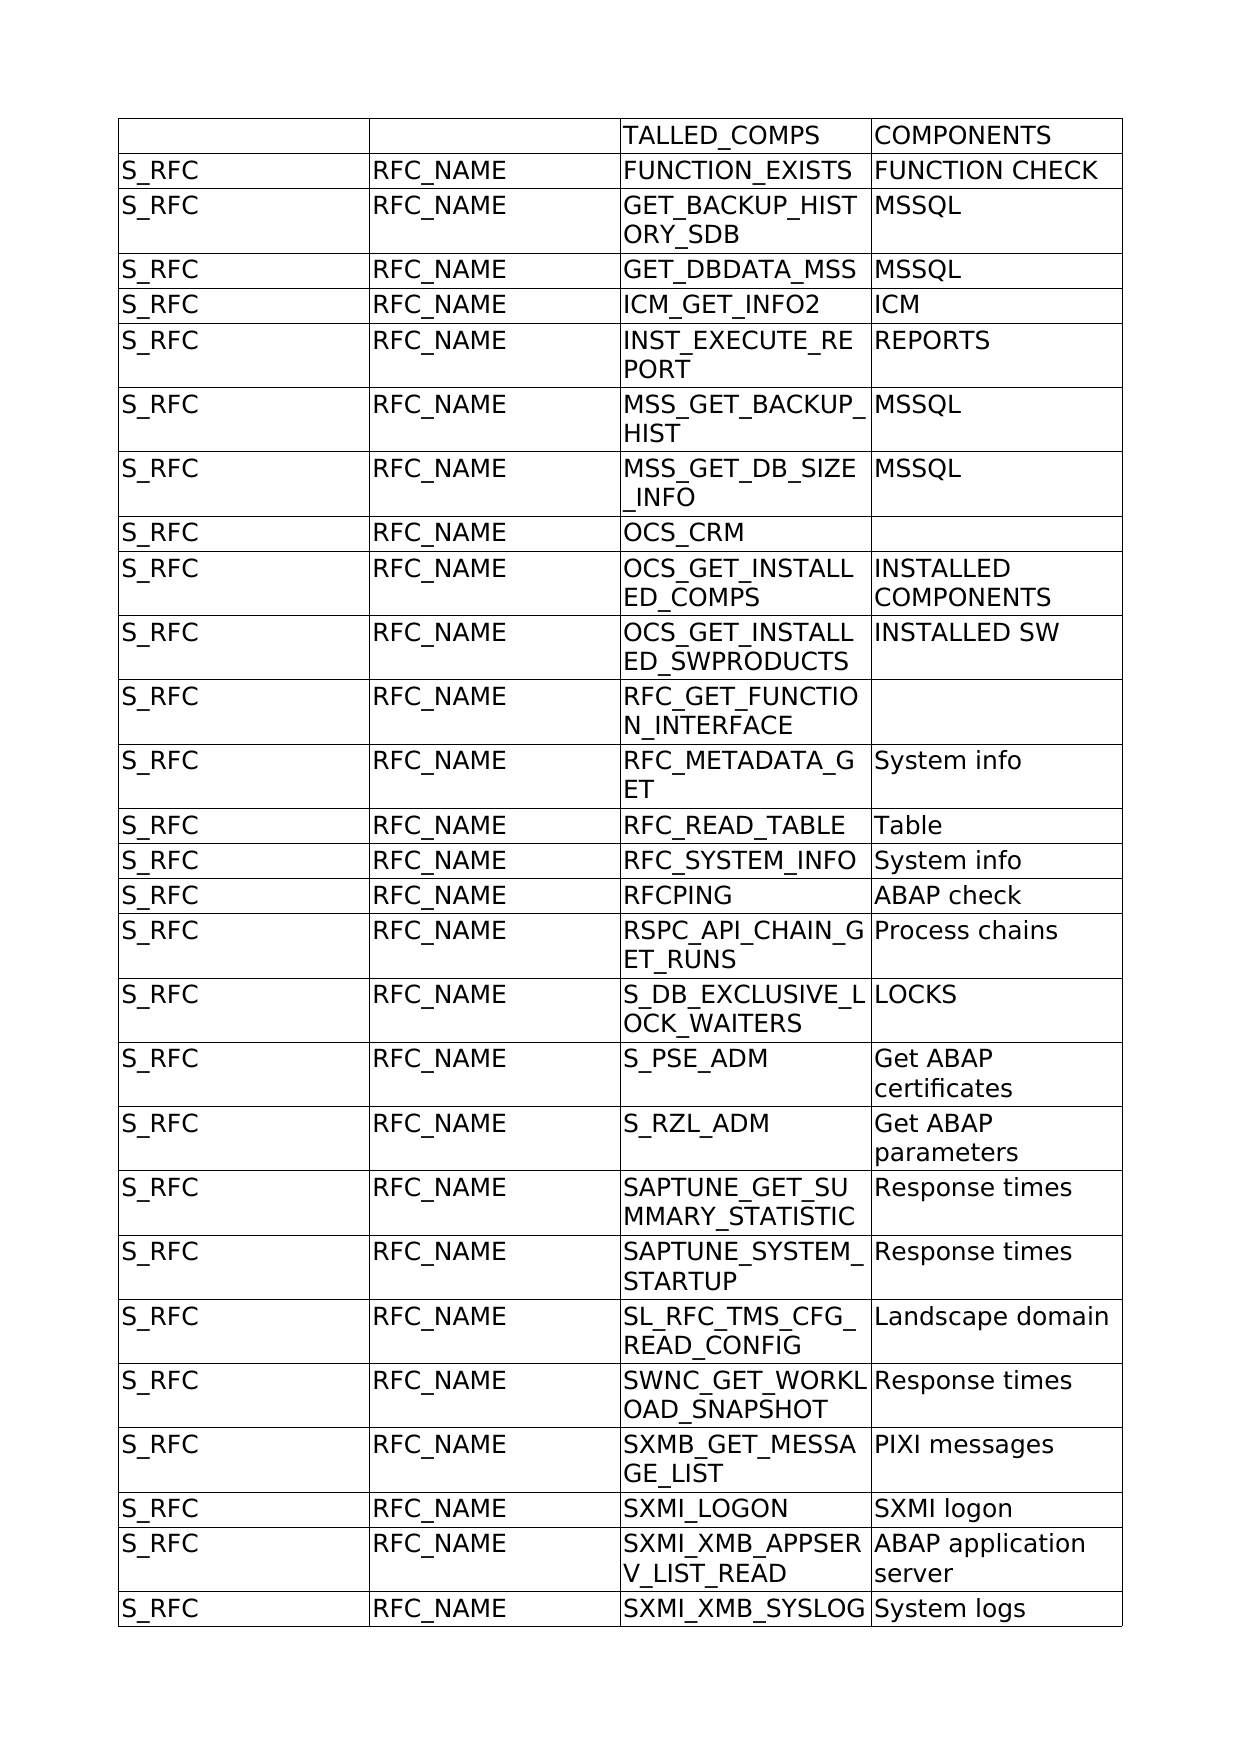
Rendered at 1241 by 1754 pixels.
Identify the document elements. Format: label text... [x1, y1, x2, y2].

table_cell SAPTUNE_GET_SUMMARY_STATISTIC [621, 1171, 871, 1234]
table_cell SWNC_GET_WORKLOAD_SNAPSHOT [621, 1364, 871, 1427]
table_cell [872, 680, 1122, 743]
table_cell RFC_NAME [370, 879, 620, 913]
table_cell SXMI_XMB_APPSERV_LIST_READ [621, 1528, 871, 1591]
table_cell S_RZL_ADM [621, 1107, 871, 1170]
table_cell SXMI_LOGON [621, 1493, 871, 1527]
table_cell ICM_GET_INFO2 [621, 289, 871, 323]
table_cell [872, 517, 1122, 551]
table_cell Table [872, 809, 1122, 843]
table_cell RFC_NAME [370, 914, 620, 977]
table_cell Response times [872, 1171, 1122, 1234]
table_cell INSTALLED COMPONENTS [872, 552, 1122, 615]
table_cell ABAP check [872, 879, 1122, 913]
table_cell SXMB_GET_MESSAGE_LIST [621, 1428, 871, 1492]
table_cell RFC_NAME [370, 289, 620, 323]
table_cell S_RFC [119, 616, 369, 679]
table_cell S_RFC [119, 1528, 369, 1591]
table_cell PIXI messages [872, 1428, 1122, 1492]
table_cell S_RFC [119, 1364, 369, 1427]
table_cell S_DB_EXCLUSIVE_LOCK_WAITERS [621, 979, 871, 1042]
table_cell S_RFC [119, 1428, 369, 1492]
table_cell ICM [872, 289, 1122, 323]
table_cell RFC_NAME [370, 1364, 620, 1427]
table_cell S_RFC [119, 517, 369, 551]
table_cell FUNCTION CHECK [872, 154, 1122, 188]
table_cell System logs [872, 1592, 1122, 1626]
table_cell INST_EXECUTE_REPORT [621, 324, 871, 387]
table_cell RFC_GET_FUNCTION_INTERFACE [621, 680, 871, 743]
table_cell RFC_NAME [370, 680, 620, 743]
table_cell SL_RFC_TMS_CFG_READ_CONFIG [621, 1300, 871, 1363]
table_cell [370, 119, 620, 153]
table_cell S_RFC [119, 254, 369, 288]
table_cell S_RFC [119, 1107, 369, 1170]
table_cell RFC_NAME [370, 1428, 620, 1492]
table_cell OCS_CRM [621, 517, 871, 551]
table_cell Get ABAP parameters [872, 1107, 1122, 1170]
table_cell GET_DBDATA_MSS [621, 254, 871, 288]
table_cell S_RFC [119, 1043, 369, 1106]
table_cell RFC_NAME [370, 844, 620, 878]
table_cell S_RFC [119, 1171, 369, 1234]
table_cell RFC_NAME [370, 1171, 620, 1234]
table_cell S_RFC [119, 914, 369, 977]
table_cell RFC_NAME [370, 616, 620, 679]
table_cell S_RFC [119, 879, 369, 913]
table_cell RFC_NAME [370, 809, 620, 843]
table_cell RFC_NAME [370, 324, 620, 387]
table_cell S_RFC [119, 1592, 369, 1626]
table_cell S_RFC [119, 552, 369, 615]
table_cell RFC_NAME [370, 452, 620, 516]
table_cell S_RFC [119, 1300, 369, 1363]
table_cell MSSQL [872, 388, 1122, 451]
table_cell [119, 119, 369, 153]
table_cell S_RFC [119, 680, 369, 743]
table_cell RFC_NAME [370, 552, 620, 615]
table_cell MSS_GET_DB_SIZE_INFO [621, 452, 871, 516]
table_cell OCS_GET_INSTALLED_SWPRODUCTS [621, 616, 871, 679]
table_cell Get ABAP certificates [872, 1043, 1122, 1106]
table_cell RFC_NAME [370, 189, 620, 253]
table_cell S_RFC [119, 745, 369, 808]
table_cell ABAP application server [872, 1528, 1122, 1591]
table_cell RFC_NAME [370, 517, 620, 551]
table_cell RFC_NAME [370, 1528, 620, 1591]
table_cell SXMI_XMB_SYSLOG [621, 1592, 871, 1626]
table_cell REPORTS [872, 324, 1122, 387]
table_cell RFCPING [621, 879, 871, 913]
table_cell Response times [872, 1364, 1122, 1427]
table_cell FUNCTION_EXISTS [621, 154, 871, 188]
table_cell RFC_NAME [370, 1236, 620, 1299]
table_cell Landscape domain [872, 1300, 1122, 1363]
table_cell RFC_NAME [370, 1107, 620, 1170]
table_cell MSS_GET_BACKUP_HIST [621, 388, 871, 451]
table_cell System info [872, 745, 1122, 808]
table_cell RFC_READ_TABLE [621, 809, 871, 843]
table_cell S_RFC [119, 809, 369, 843]
table_cell RFC_METADATA_GET [621, 745, 871, 808]
table_cell COMPONENTS [872, 119, 1122, 153]
table_cell S_RFC [119, 324, 369, 387]
table_cell LOCKS [872, 979, 1122, 1042]
table_cell RFC_NAME [370, 254, 620, 288]
table_cell RFC_NAME [370, 1300, 620, 1363]
table_cell S_RFC [119, 1236, 369, 1299]
table_cell RFC_NAME [370, 154, 620, 188]
table_cell OCS_GET_INSTALLED_COMPS [621, 552, 871, 615]
table_cell S_RFC [119, 388, 369, 451]
table_cell RFC_SYSTEM_INFO [621, 844, 871, 878]
table_cell MSSQL [872, 189, 1122, 253]
table_cell INSTALLED SW [872, 616, 1122, 679]
table_cell SXMI logon [872, 1493, 1122, 1527]
table_cell S_PSE_ADM [621, 1043, 871, 1106]
table_cell S_RFC [119, 979, 369, 1042]
table_cell RFC_NAME [370, 1493, 620, 1527]
table_cell S_RFC [119, 452, 369, 516]
table_cell RSPC_API_CHAIN_GET_RUNS [621, 914, 871, 977]
table_cell RFC_NAME [370, 388, 620, 451]
table_cell MSSQL [872, 452, 1122, 516]
table_cell System info [872, 844, 1122, 878]
table_cell MSSQL [872, 254, 1122, 288]
table_cell TALLED_COMPS [621, 119, 871, 153]
table_cell S_RFC [119, 289, 369, 323]
table_cell S_RFC [119, 844, 369, 878]
table_cell S_RFC [119, 154, 369, 188]
table_cell RFC_NAME [370, 979, 620, 1042]
table_cell RFC_NAME [370, 1592, 620, 1626]
table_cell RFC_NAME [370, 1043, 620, 1106]
table_cell S_RFC [119, 1493, 369, 1527]
table_cell SAPTUNE_SYSTEM_STARTUP [621, 1236, 871, 1299]
table_cell S_RFC [119, 189, 369, 253]
table_cell Process chains [872, 914, 1122, 977]
table_cell RFC_NAME [370, 745, 620, 808]
table_cell GET_BACKUP_HISTORY_SDB [621, 189, 871, 253]
table_cell Response times [872, 1236, 1122, 1299]
